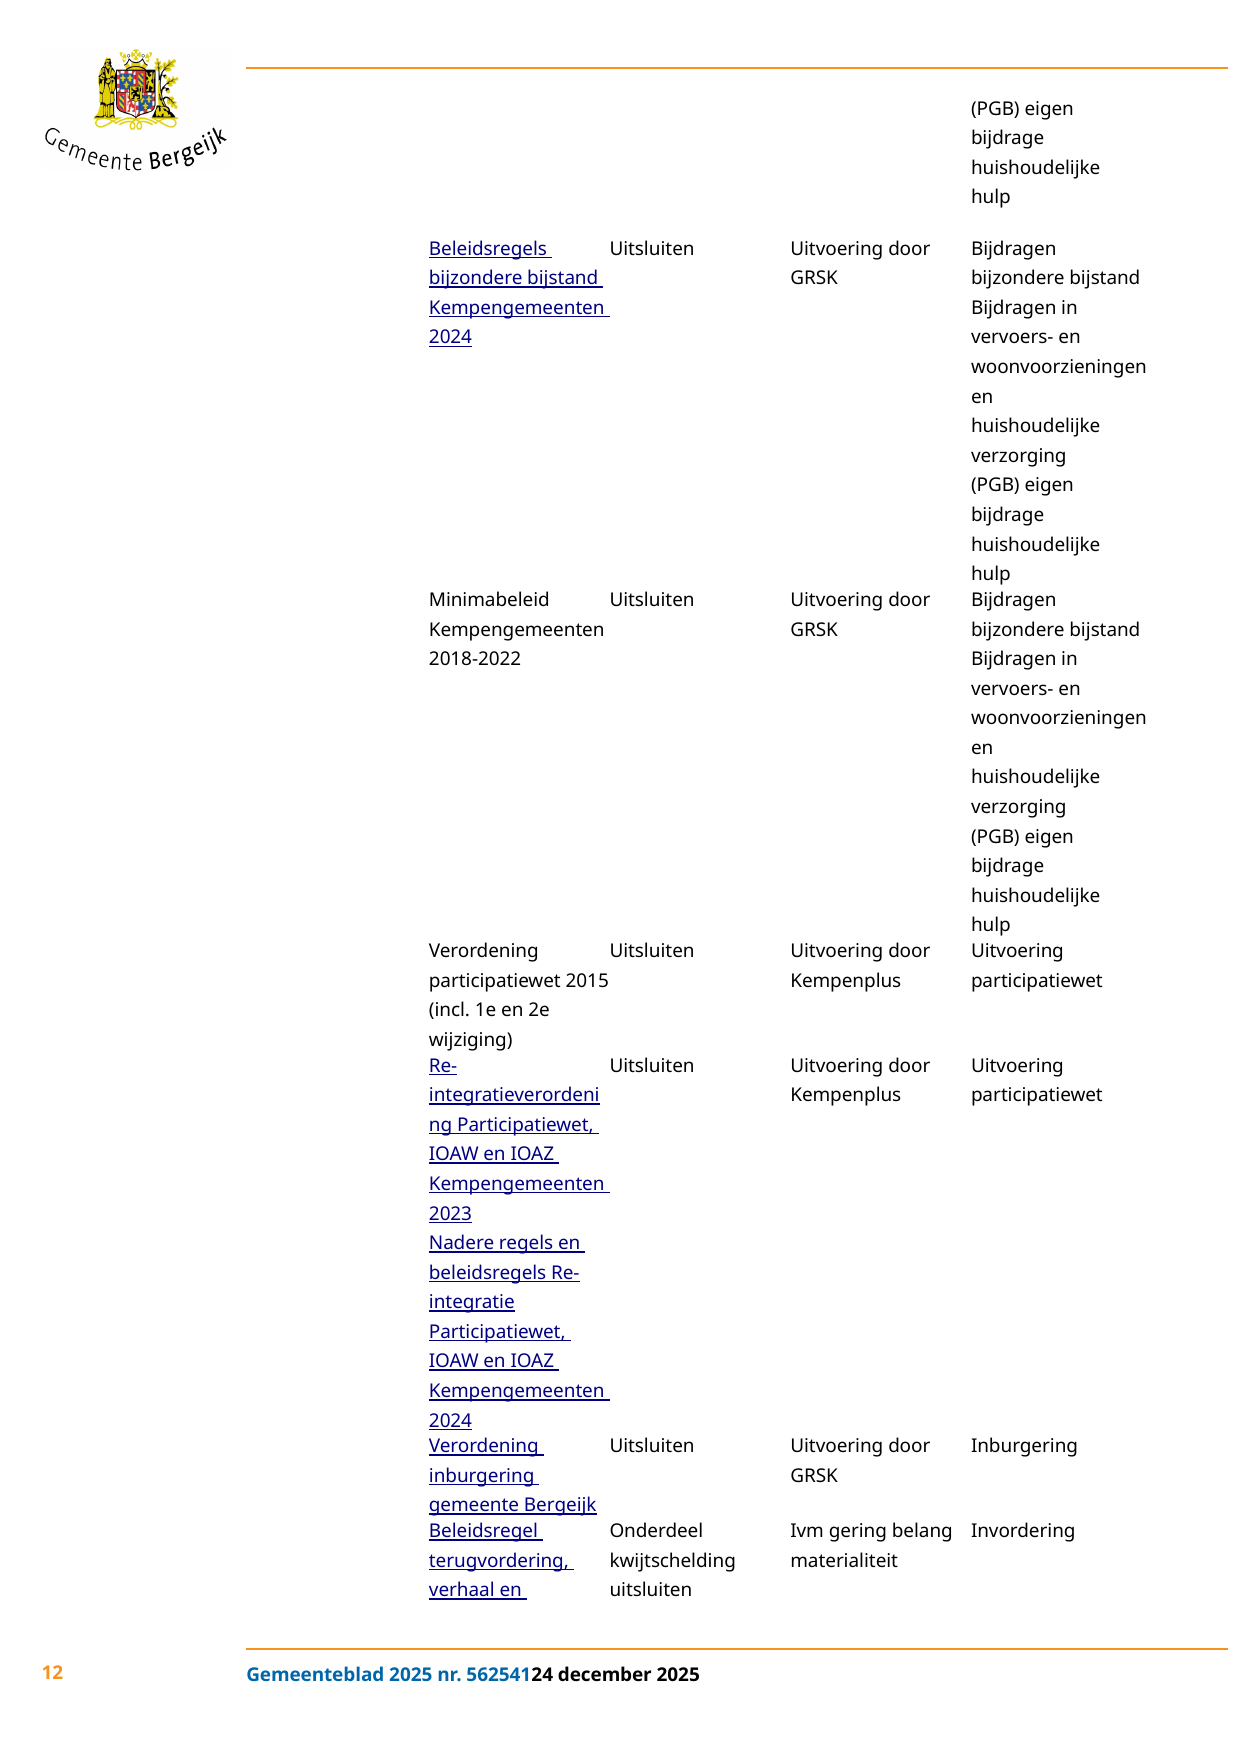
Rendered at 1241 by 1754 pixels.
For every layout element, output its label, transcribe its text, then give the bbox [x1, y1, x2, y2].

table_cell [248, 586, 429, 937]
table_cell [248, 1518, 429, 1602]
table_cell Uitvoering door GRSK [790, 586, 971, 937]
table_cell (PGB) eigen bijdrage huishoudelijke hulp [971, 95, 1152, 209]
table_cell [609, 95, 790, 209]
table_cell Uitvoering door Kempenplus [790, 937, 971, 1052]
table_cell [971, 209, 1152, 235]
table_cell Uitvoering door GRSK [790, 1433, 971, 1517]
table_cell Inburgering [971, 1433, 1152, 1517]
picture [41, 47, 231, 172]
table_cell 2024 [429, 317, 609, 586]
table_cell Verordening inburgering gemeente Bergeijk [429, 1433, 609, 1517]
table_cell [248, 95, 429, 209]
table_cell [609, 209, 790, 235]
table_cell Uitsluiten [609, 586, 790, 937]
table_cell [248, 937, 429, 1052]
table_cell Uitsluiten [609, 235, 790, 586]
table_cell Beleidsregels bijzondere bijstand Kempengemeenten [429, 235, 609, 316]
table_cell [790, 209, 971, 235]
table_cell Uitsluiten [609, 937, 790, 1052]
table_cell Re-integratieverordening Participatiewet, IOAW en IOAZ Kempengemeenten [429, 1052, 609, 1192]
table_cell 2024 [429, 1401, 609, 1432]
table_cell [790, 95, 971, 209]
table_cell Minimabeleid Kempengemeenten 2018-2022 [429, 586, 609, 937]
table_cell Bijdragen bijzondere bijstand Bijdragen in vervoers- en woonvoorzieningen en huishoudelijke verzorging (PGB) eigen bijdrage huishoudelijke hulp [971, 586, 1152, 937]
table_cell [248, 235, 429, 586]
table_cell 2023 Nadere regels en beleidsregels Re-integratie Participatiewet, IOAW en IOAZ Kempengemeenten [429, 1193, 609, 1399]
table_cell Uitvoering door GRSK [790, 235, 971, 586]
table_cell Verordening participatiewet 2015 (incl. 1e en 2e wijziging) [429, 937, 609, 1052]
table_cell Uitvoering participatiewet [971, 937, 1152, 1052]
table_cell [248, 1052, 429, 1432]
table_cell [248, 209, 429, 235]
table_cell Invordering [971, 1518, 1152, 1602]
table_cell Uitsluiten [609, 1433, 790, 1517]
table_cell Uitvoering door Kempenplus [790, 1052, 971, 1432]
table_cell [429, 209, 609, 235]
table_cell Uitvoering participatiewet [971, 1052, 1152, 1432]
table_cell Ivm gering belang materialiteit [790, 1518, 971, 1602]
table_cell Uitsluiten [609, 1052, 790, 1432]
table_cell Bijdragen bijzondere bijstand Bijdragen in vervoers- en woonvoorzieningen en huishoudelijke verzorging (PGB) eigen bijdrage huishoudelijke hulp [971, 235, 1152, 586]
table_cell [248, 1433, 429, 1517]
table_cell Onderdeel kwijtschelding uitsluiten [609, 1518, 790, 1602]
table_cell [429, 95, 609, 209]
table_cell Beleidsregel terugvordering, verhaal en [429, 1518, 609, 1602]
